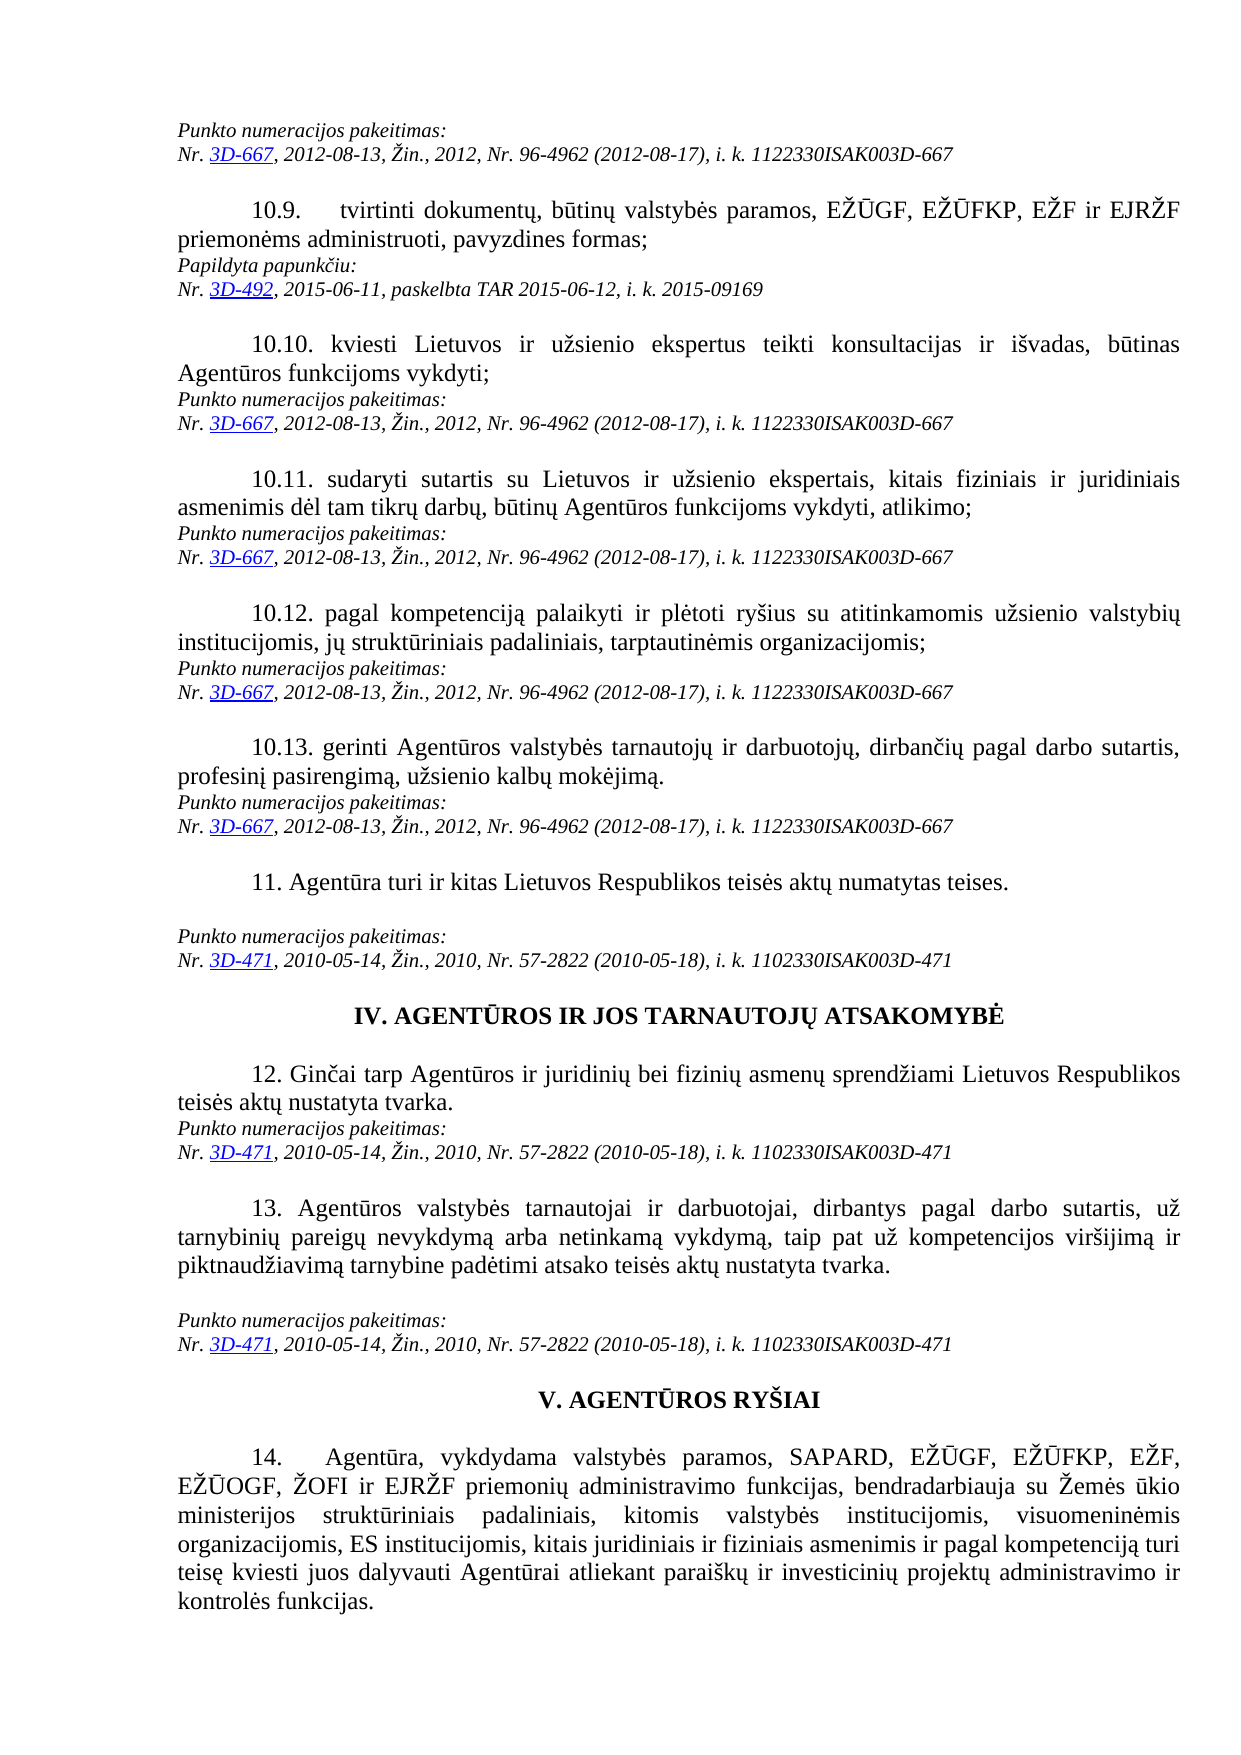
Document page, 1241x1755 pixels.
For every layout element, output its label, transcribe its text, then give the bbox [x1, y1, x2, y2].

text Punkto numeracijos pakeitimas: [177, 924, 1181, 948]
text Nr. 3D-667, 2012-08-13, Žin., 2012, Nr. 96-4962 (2012-08-17), i. k. 1122330ISAK003D-667 [177, 680, 1181, 704]
text Nr. 3D-667, 2012-08-13, Žin., 2012, Nr. 96-4962 (2012-08-17), i. k. 1122330ISAK003D-667 [177, 814, 1181, 838]
text 10.11. sudaryti sutartis su Lietuvos ir užsienio ekspertais, kitais fiziniais ir juridiniais asmenimis dėl tam tikrų darbų, būtinų Agentūros funkcijoms vykdyti, atlikimo; [177, 464, 1181, 521]
text 14. Agentūra, vykdydama valstybės paramos, SAPARD, EŽŪGF, EŽŪFKP, EŽF, EŽŪOGF, ŽOFI ir EJRŽF priemonių administravimo funkcijas, bendradarbiauja su Žemės ūkio ministerijos struktūriniais padaliniais, kitomis valstybės institucijomis, visuomeninėmis organizacijomis, ES institucijomis, kitais juridiniais ir fiziniais asmenimis ir pagal kompetenciją turi teisę kviesti juos dalyvauti Agentūrai atliekant paraiškų ir investicinių projektų administravimo ir kontrolės funkcijas. [177, 1442, 1181, 1615]
text Nr. 3D-471, 2010-05-14, Žin., 2010, Nr. 57-2822 (2010-05-18), i. k. 1102330ISAK003D-471 [177, 1140, 1181, 1164]
text 10.10. kviesti Lietuvos ir užsienio ekspertus teikti konsultacijas ir išvadas, būtinas Agentūros funkcijoms vykdyti; [177, 329, 1181, 387]
text Punkto numeracijos pakeitimas: [177, 1308, 1181, 1332]
text Punkto numeracijos pakeitimas: [177, 656, 1181, 680]
text IV. AGENTŪROS IR JOS TARNAUTOJŲ ATSAKOMYBĖ [177, 1001, 1181, 1030]
text V. AGENTŪROS RYŠIAI [177, 1385, 1181, 1414]
text 10.13. gerinti Agentūros valstybės tarnautojų ir darbuotojų, dirbančių pagal darbo sutartis, profesinį pasirengimą, užsienio kalbų mokėjimą. [177, 732, 1181, 790]
text Punkto numeracijos pakeitimas: [177, 118, 1181, 142]
text Nr. 3D-667, 2012-08-13, Žin., 2012, Nr. 96-4962 (2012-08-17), i. k. 1122330ISAK003D-667 [177, 545, 1181, 569]
text Nr. 3D-667, 2012-08-13, Žin., 2012, Nr. 96-4962 (2012-08-17), i. k. 1122330ISAK003D-667 [177, 142, 1181, 166]
text Punkto numeracijos pakeitimas: [177, 521, 1181, 545]
text Nr. 3D-492, 2015-06-11, paskelbta TAR 2015-06-12, i. k. 2015-09169 [177, 277, 1181, 301]
text 12. Ginčai tarp Agentūros ir juridinių bei fizinių asmenų sprendžiami Lietuvos Respublikos teisės aktų nustatyta tvarka. [177, 1059, 1181, 1116]
text 10.12. pagal kompetenciją palaikyti ir plėtoti ryšius su atitinkamomis užsienio valstybių institucijomis, jų struktūriniais padaliniais, tarptautinėmis organizacijomis; [177, 598, 1181, 656]
text 13. Agentūros valstybės tarnautojai ir darbuotojai, dirbantys pagal darbo sutartis, už tarnybinių pareigų nevykdymą arba netinkamą vykdymą, taip pat už kompetencijos viršijimą ir piktnaudžiavimą tarnybine padėtimi atsako teisės aktų nustatyta tvarka. [177, 1193, 1181, 1279]
text 10.9. tvirtinti dokumentų, būtinų valstybės paramos, EŽŪGF, EŽŪFKP, EŽF ir EJRŽF priemonėms administruoti, pavyzdines formas; [177, 195, 1181, 252]
text Nr. 3D-471, 2010-05-14, Žin., 2010, Nr. 57-2822 (2010-05-18), i. k. 1102330ISAK003D-471 [177, 948, 1181, 972]
text Nr. 3D-667, 2012-08-13, Žin., 2012, Nr. 96-4962 (2012-08-17), i. k. 1122330ISAK003D-667 [177, 411, 1181, 435]
text Punkto numeracijos pakeitimas: [177, 790, 1181, 814]
text Punkto numeracijos pakeitimas: [177, 1116, 1181, 1140]
text Punkto numeracijos pakeitimas: [177, 387, 1181, 411]
text 11. Agentūra turi ir kitas Lietuvos Respublikos teisės aktų numatytas teises. [177, 867, 1181, 896]
text Nr. 3D-471, 2010-05-14, Žin., 2010, Nr. 57-2822 (2010-05-18), i. k. 1102330ISAK003D-471 [177, 1332, 1181, 1356]
text Papildyta papunkčiu: [177, 252, 1181, 277]
